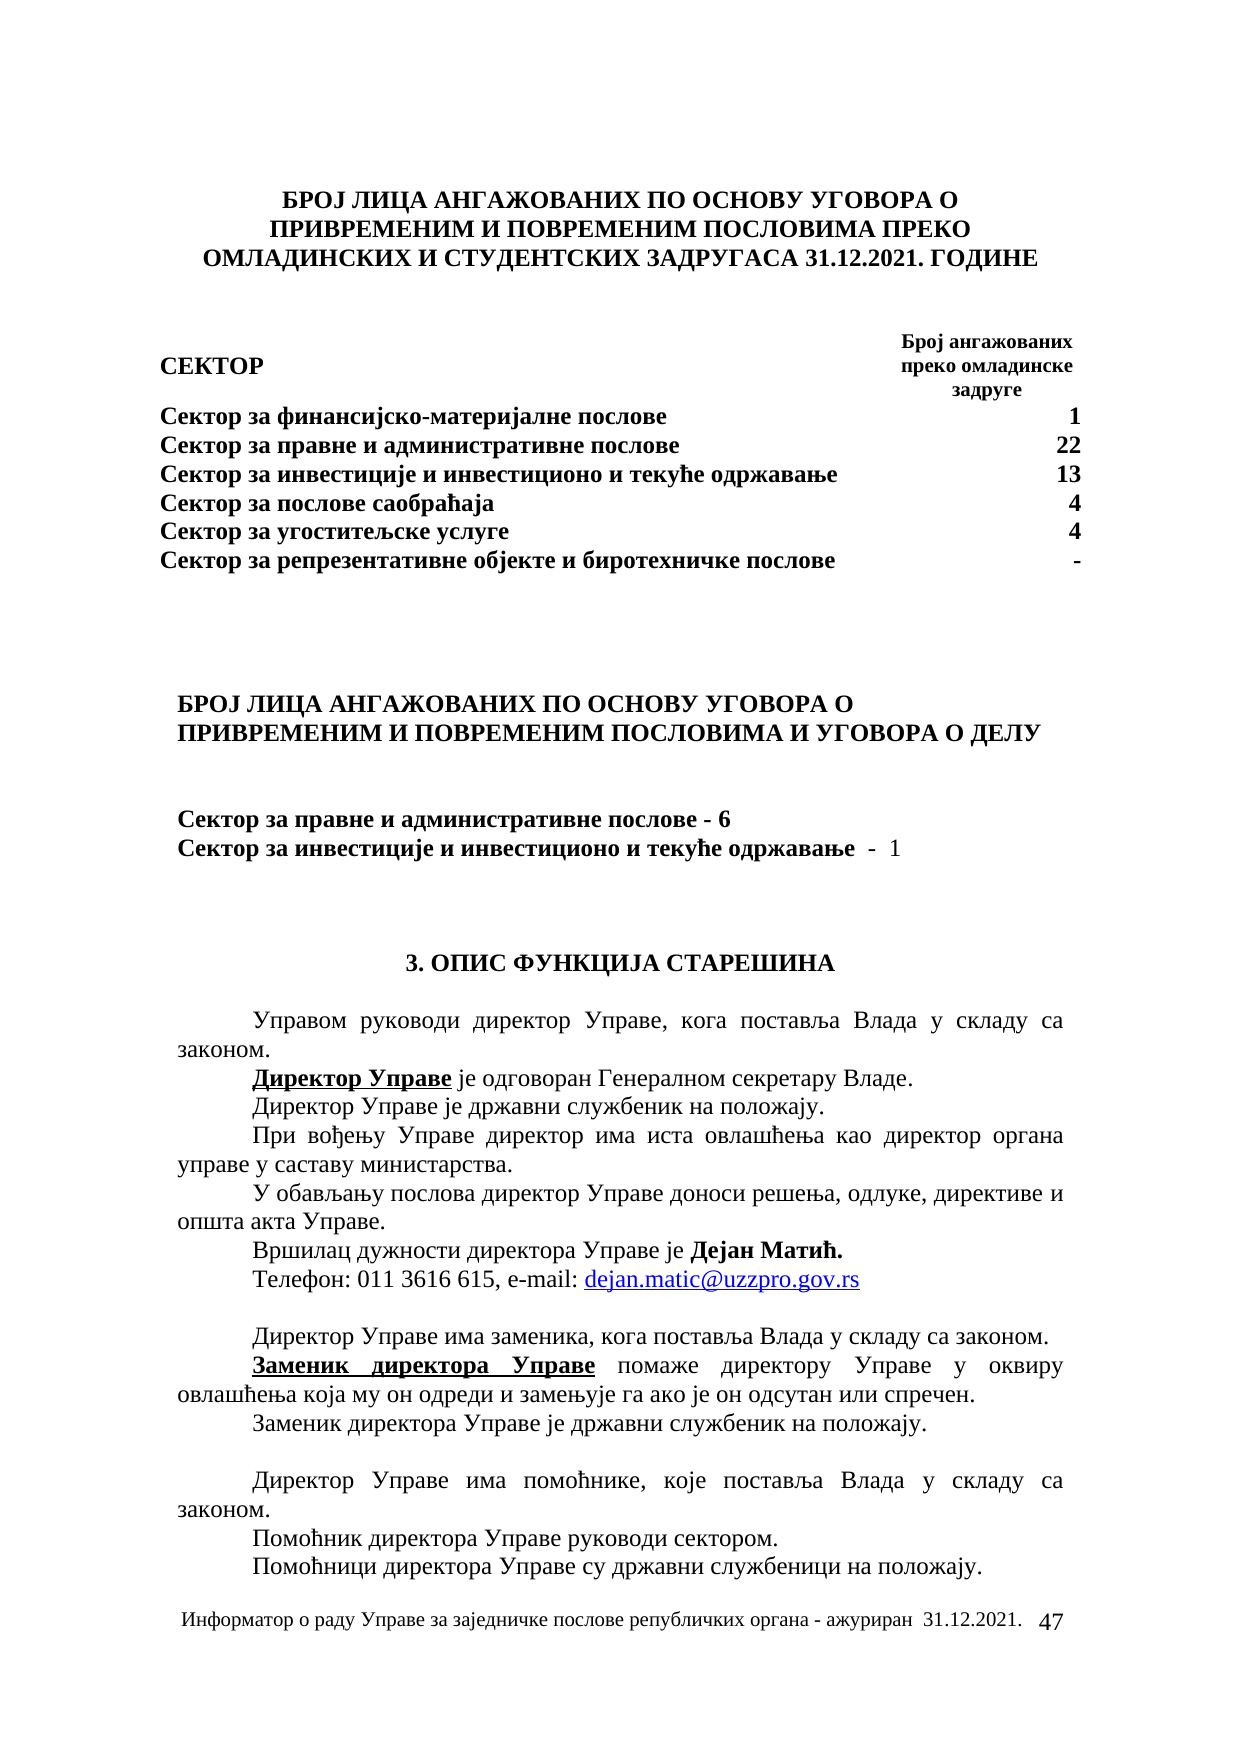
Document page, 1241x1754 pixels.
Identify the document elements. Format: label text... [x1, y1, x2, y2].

table_cell Сектор за угоститељске услуге [148, 516, 881, 545]
text Управом руководи директор Управе, кога поставља Влада у складу са законом. [177, 1005, 1063, 1063]
text БРОЈ ЛИЦА АНГАЖОВАНИХ ПО ОСНОВУ УГОВОРА О ПРИВРЕМЕНИМ И ПОВРЕМЕНИМ ПОСЛОВИМА ПРЕКО ОМЛАДИНСКИХ И СТУДЕНТСКИХ ЗАДРУГАСА 31.12.2021. ГОДИНЕ [177, 186, 1063, 272]
text Директор Управе је одговоран Генералном секретару Владе. [177, 1063, 1063, 1091]
table_cell - [881, 545, 1092, 574]
table_cell Сектор за репрезентативне објекте и биротехничке послове [148, 545, 881, 574]
table_cell 13 [881, 459, 1092, 488]
table_cell Сектор за послове саобраћаја [148, 488, 881, 516]
text Сектор за правне и административне послове - 6 [177, 804, 1063, 833]
text 3. ОПИС ФУНКЦИЈА СТАРЕШИНА [177, 948, 1063, 976]
text Сектор за инвестиције и инвестиционо и текуће одржавање - 1 [177, 833, 1063, 861]
table_header Број ангажованих преко омладинске задруге [881, 329, 1092, 401]
text Директор Управе је државни службеник на положају. [177, 1091, 1063, 1120]
text Вршилац дужности директора Управе је Дејан Матић. [177, 1235, 1063, 1264]
text Телефон: 011 3616 615, e-mail: dejan.matic@uzzpro.gov.rs [177, 1264, 1063, 1293]
text Помоћник директора Управе руководи сектором. [177, 1523, 1063, 1551]
table_cell 22 [881, 430, 1092, 459]
table_header СЕКТОР [148, 329, 881, 401]
text Директор Управе има заменика, кога поставља Влада у складу са законом. [177, 1321, 1063, 1350]
table_cell 4 [881, 516, 1092, 545]
text При вођењу Управе директор има иста овлашћења као директор органа управе у саставу министарства. [177, 1120, 1063, 1178]
table_cell 1 [881, 401, 1092, 430]
table_cell Сектор за инвестиције и инвестиционо и текуће одржавање [148, 459, 881, 488]
text Заменик директора Управе помаже директору Управе у оквиру овлашћења која му он одреди и замењује га ако је он одсутан или спречен. [177, 1350, 1063, 1408]
text У обављању послова директор Управе доноси решења, одлуке, директиве и општа акта Управе. [177, 1178, 1063, 1235]
text Заменик директора Управе је државни службеник на положају. [177, 1408, 1063, 1436]
text Помоћници директора Управе су државни службеници на положају. [177, 1551, 1063, 1580]
table_cell 4 [881, 488, 1092, 516]
text БРОЈ ЛИЦА АНГАЖОВАНИХ ПО ОСНОВУ УГОВОРА О ПРИВРЕМЕНИМ И ПОВРЕМЕНИМ ПОСЛОВИМА И УГОВОРА О ДЕЛУ [177, 689, 1063, 746]
table_cell Сектор за правне и административне послове [148, 430, 881, 459]
text Директор Управе има помоћнике, које поставља Влада у складу са законом. [177, 1465, 1063, 1523]
table_cell Сектор за финансијско-материјалне послове [148, 401, 881, 430]
